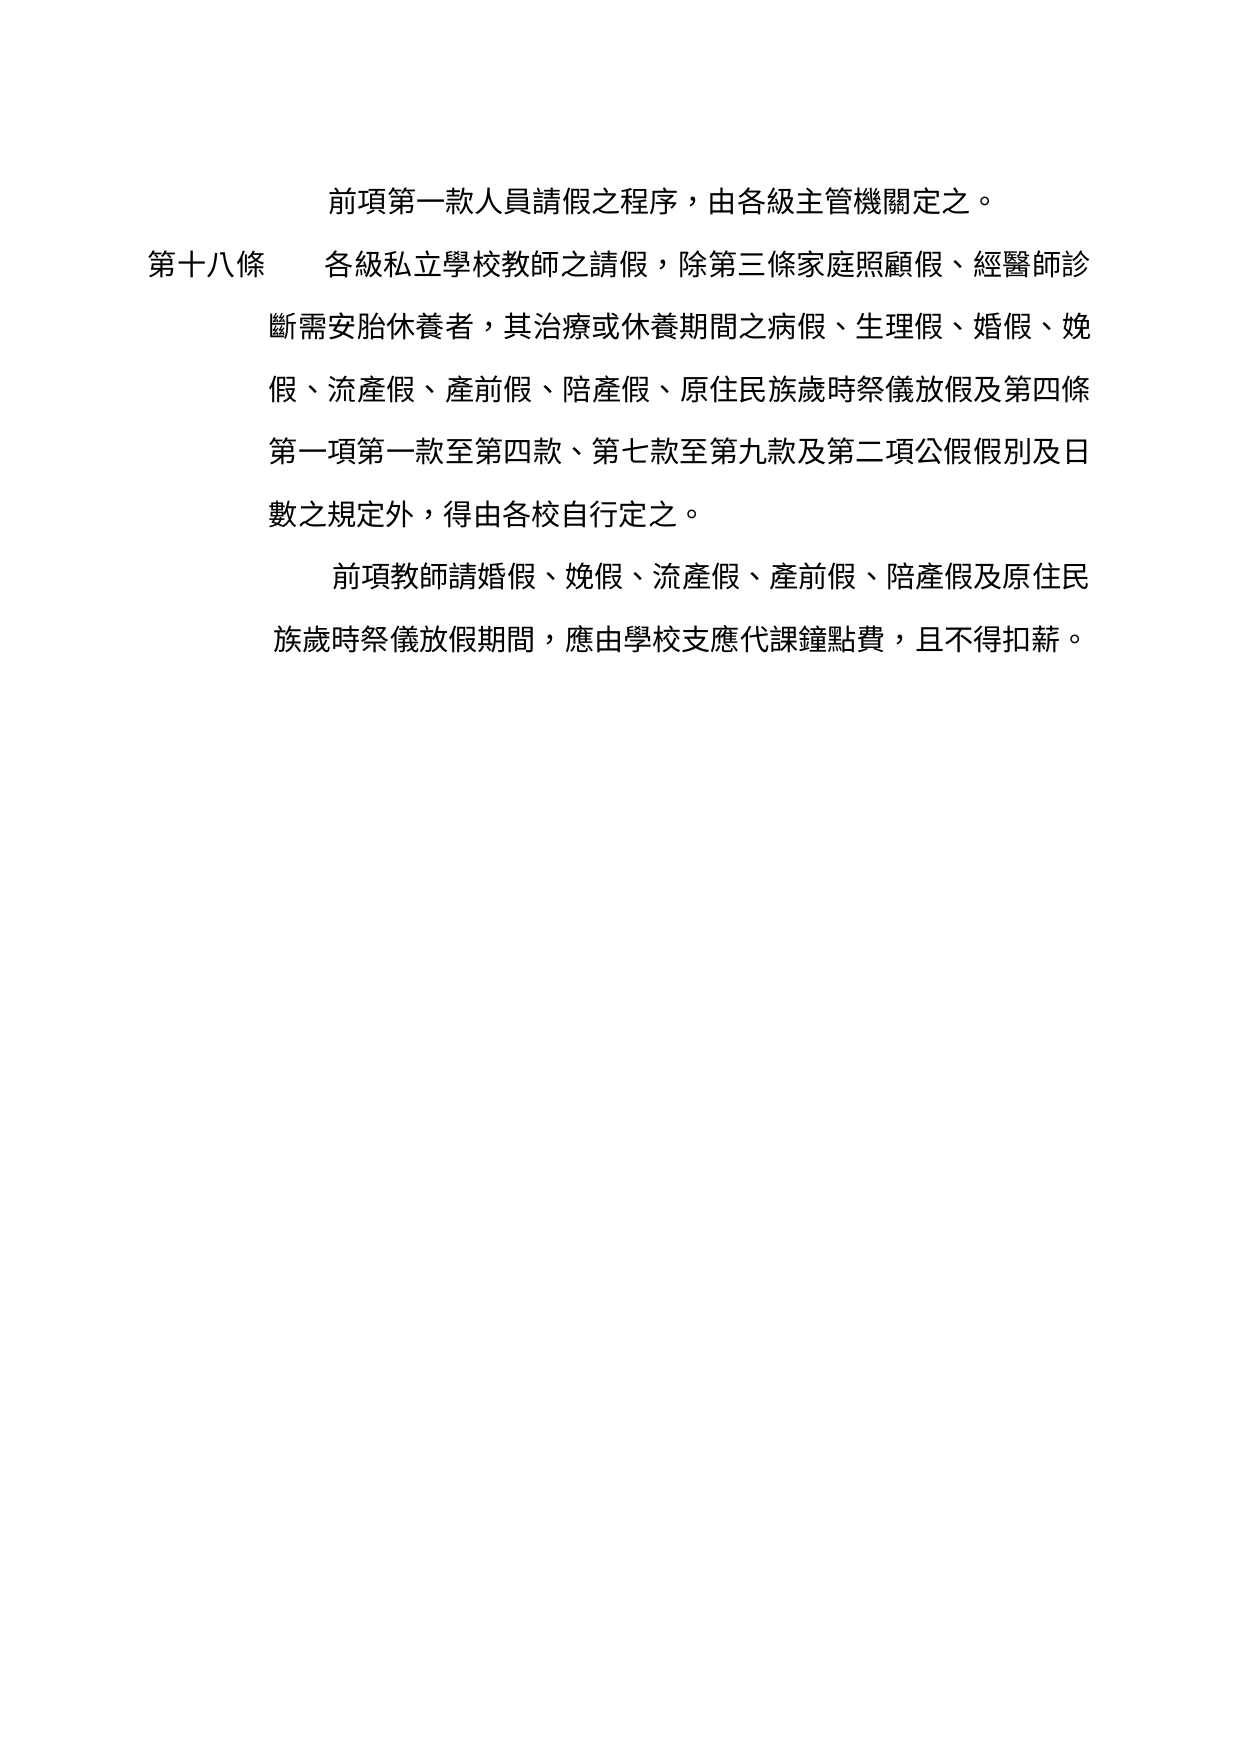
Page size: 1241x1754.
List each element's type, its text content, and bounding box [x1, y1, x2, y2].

text 前項第一款人員請假之程序，由各級主管機關定之。 [262, 158, 1092, 221]
text 前項教師請婚假、娩假、流產假、產前假、陪產假及原住民族歲時祭儀放假期間，應由學校支應代課鐘點費，且不得扣薪。 [273, 533, 1092, 658]
text 第十八條 各級私立學校教師之請假，除第三條家庭照顧假、經醫師診斷需安胎休養者，其治療或休養期間之病假、生理假、婚假、娩假、流產假、產前假、陪產假、原住民族歲時祭儀放假及第四條第一項第一款至第四款、第七款至第九款及第二項公假假別及日數之規定外，得由各校自行定之。 [148, 221, 1092, 533]
